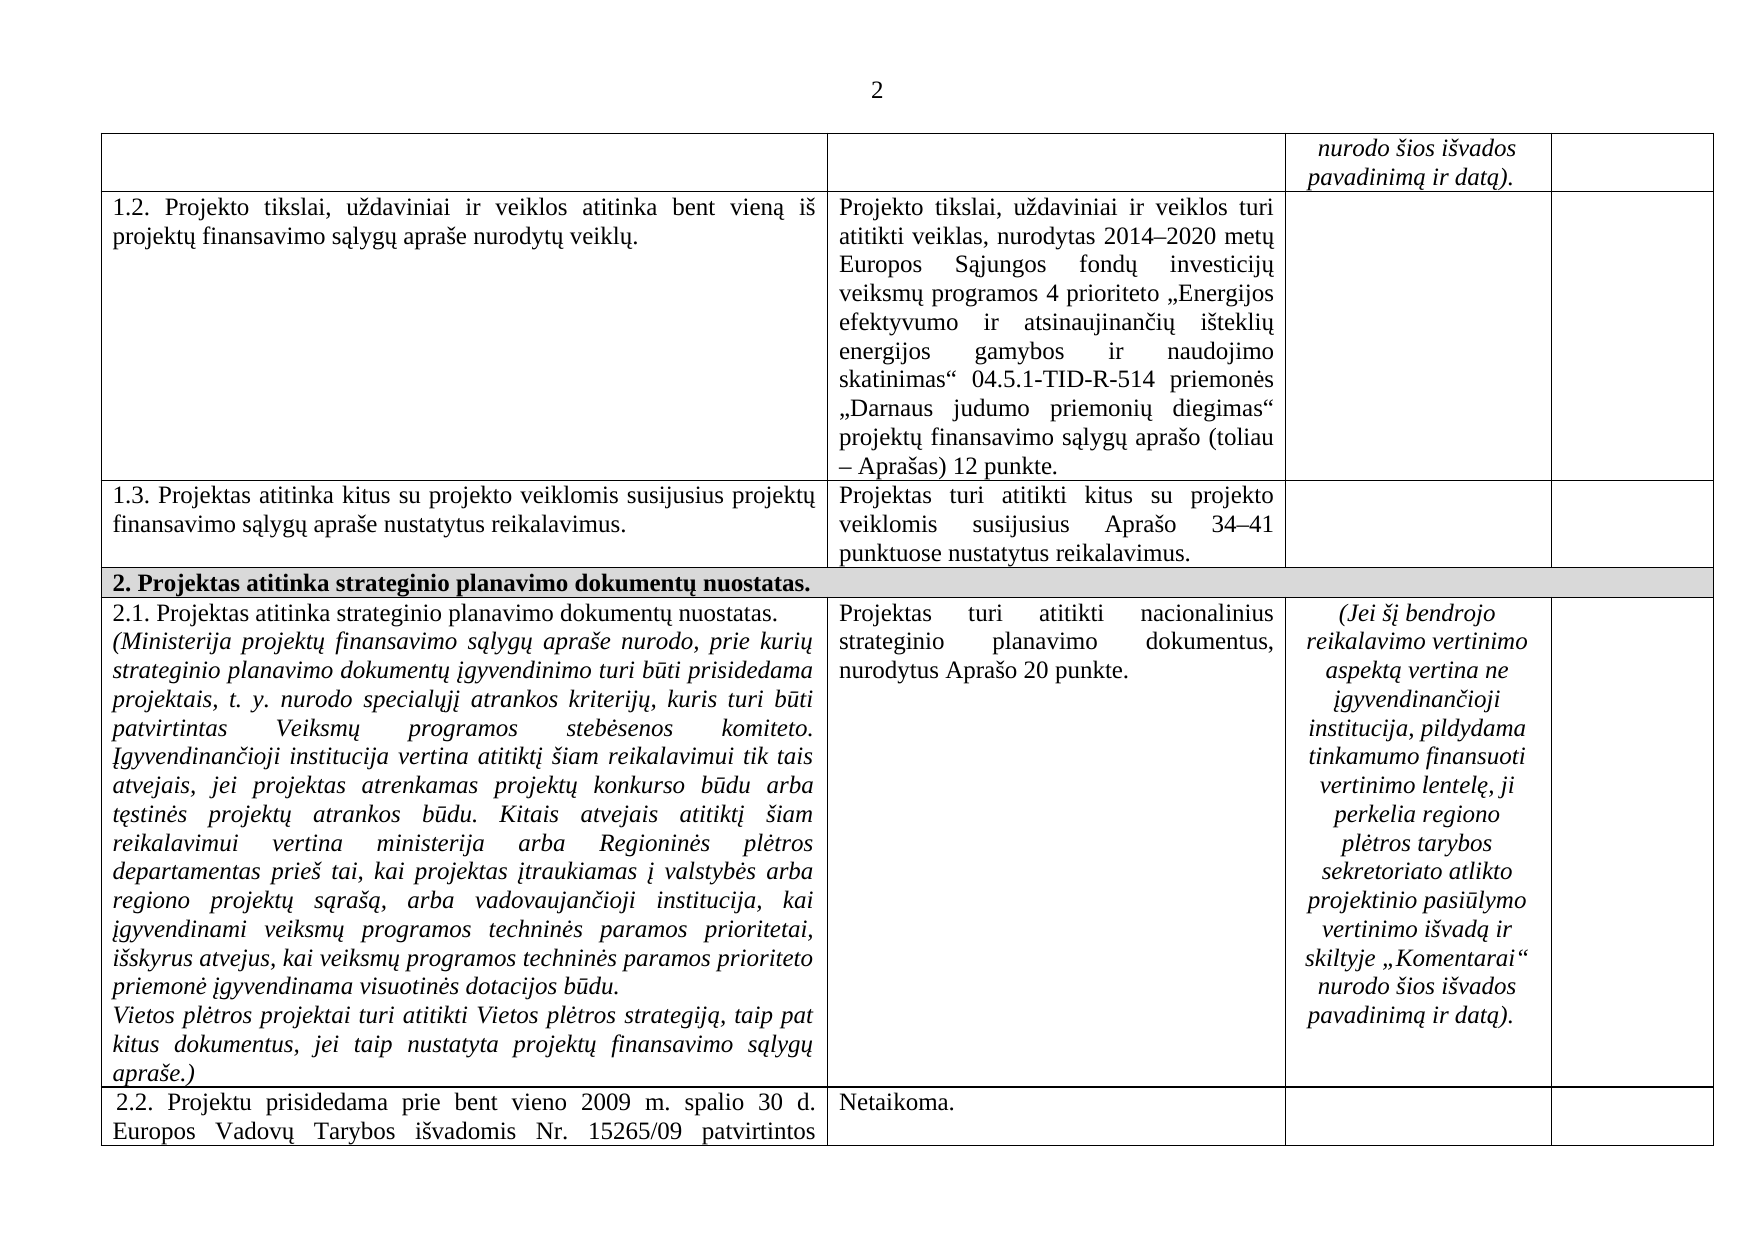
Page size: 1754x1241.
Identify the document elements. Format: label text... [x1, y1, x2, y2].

table_cell [1552, 1088, 1713, 1145]
table_cell 1.3. Projektas atitinka kitus su projekto veiklomis susijusius projektų finansavimo sąlygų apraše nustatytus reikalavimus. [102, 481, 827, 567]
table_cell Projektas turi atitikti kitus su projekto veiklomis susijusius Aprašo 34–41 punktuose nustatytus reikalavimus. [828, 481, 1285, 567]
table_cell [102, 134, 827, 191]
table_cell [1286, 192, 1551, 479]
table_cell 2.1. Projektas atitinka strateginio planavimo dokumentų nuostatas. (Ministerija projektų finansavimo sąlygų apraše nurodo, prie kurių strateginio planavimo dokumentų įgyvendinimo turi būti prisidedama projektais, t. y. nurodo specialųjį atrankos kriterijų, kuris turi būti patvirtintas Veiksmų programos stebėsenos komiteto. Įgyvendinančioji institucija vertina atitiktį šiam reikalavimui tik tais atvejais, jei projektas atrenkamas projektų konkurso būdu arba tęstinės projektų atrankos būdu. Kitais atvejais atitiktį šiam reikalavimui vertina ministerija arba Regioninės plėtros departamentas prieš tai, kai projektas įtraukiamas į valstybės arba regiono projektų sąrašą, arba vadovaujančioji institucija, kai įgyvendinami veiksmų programos techninės paramos prioritetai, išskyrus atvejus, kai veiksmų programos techninės paramos prioriteto priemonė įgyvendinama visuotinės dotacijos būdu. Vietos plėtros projektai turi atitikti Vietos plėtros strategiją, taip pat kitus dokumentus, jei taip nustatyta projektų finansavimo sąlygų apraše.) [102, 598, 827, 1086]
table_cell [1552, 134, 1713, 191]
table_cell [1552, 481, 1713, 567]
table_cell Projekto tikslai, uždaviniai ir veiklos turi atitikti veiklas, nurodytas 2014–2020 metų Europos Sąjungos fondų investicijų veiksmų programos 4 prioriteto „Energijos efektyvumo ir atsinaujinančių išteklių energijos gamybos ir naudojimo skatinimas“ 04.5.1-TID-R-514 priemonės „Darnaus judumo priemonių diegimas“ projektų finansavimo sąlygų aprašo (toliau – Aprašas) 12 punkte. [828, 192, 1285, 479]
table_cell Projektas turi atitikti nacionalinius strateginio planavimo dokumentus, nurodytus Aprašo 20 punkte. [828, 598, 1285, 1086]
table_cell [1286, 481, 1551, 567]
table_cell nurodo šios išvados pavadinimą ir datą). [1286, 134, 1551, 191]
table_cell (Jei šį bendrojo reikalavimo vertinimo aspektą vertina ne įgyvendinančioji institucija, pildydama tinkamumo finansuoti vertinimo lentelę, ji perkelia regiono plėtros tarybos sekretoriato atlikto projektinio pasiūlymo vertinimo išvadą ir skiltyje „Komentarai“ nurodo šios išvados pavadinimą ir datą). [1286, 598, 1551, 1086]
table_cell 2.2. Projektu prisidedama prie bent vieno 2009 m. spalio 30 d. Europos Vadovų Tarybos išvadomis Nr. 15265/09 patvirtintos [102, 1088, 827, 1145]
table_cell 1.2. Projekto tikslai, uždaviniai ir veiklos atitinka bent vieną iš projektų finansavimo sąlygų apraše nurodytų veiklų. [102, 192, 827, 479]
table_cell Netaikoma. [828, 1088, 1285, 1145]
table_cell [1552, 598, 1713, 1086]
table_cell 2. Projektas atitinka strateginio planavimo dokumentų nuostatas. [102, 568, 1713, 597]
table_cell [1552, 192, 1713, 479]
table_cell [828, 134, 1285, 191]
table_cell [1286, 1088, 1551, 1145]
